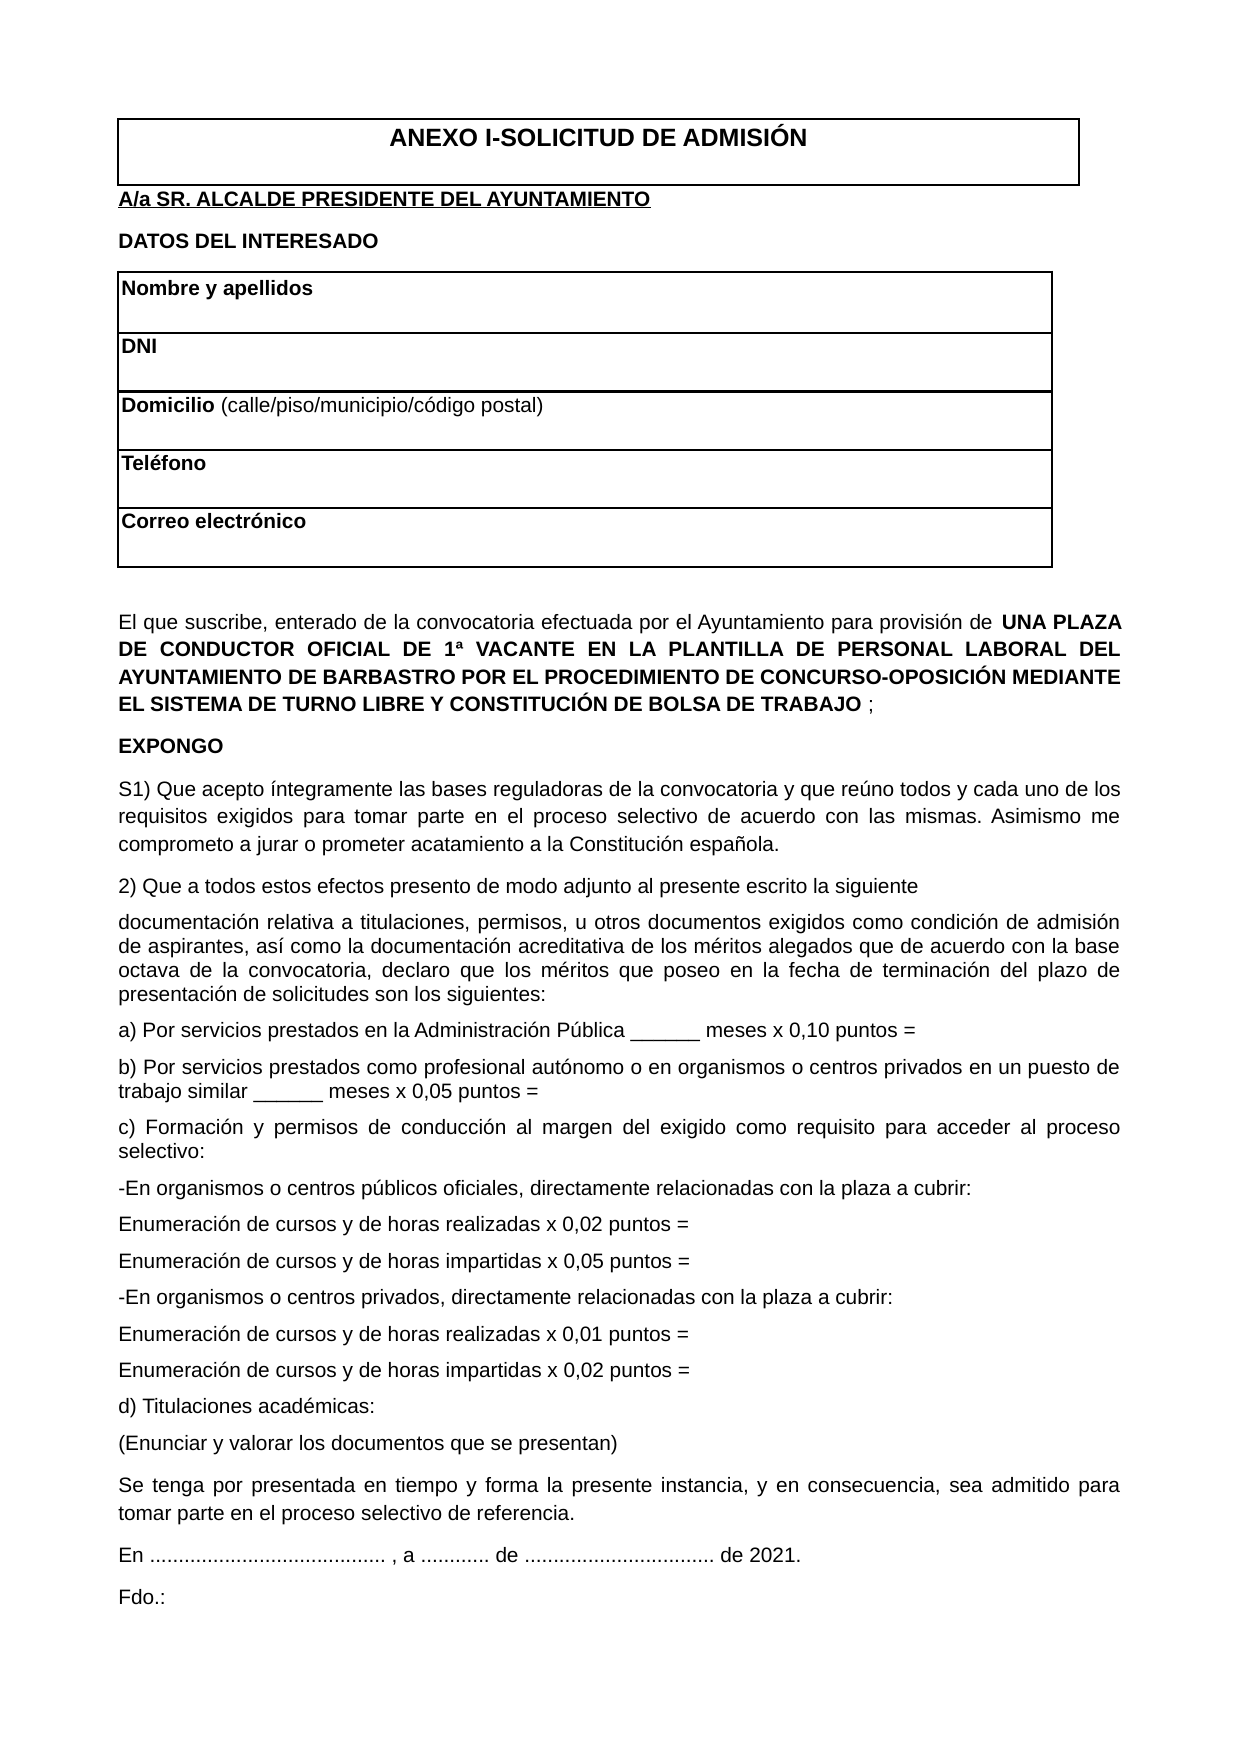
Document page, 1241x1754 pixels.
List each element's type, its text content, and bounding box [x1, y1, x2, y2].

text 2) Que a todos estos efectos presento de modo adjunto al presente escrito la siguiente [118, 873, 1122, 897]
text Enumeración de cursos y de horas impartidas x 0,02 puntos = [118, 1358, 1122, 1382]
text Se tenga por presentada en tiempo y forma la presente instancia, y en consecuencia, sea admitido para tomar parte en el proceso selectivo de referencia. [118, 1473, 1122, 1524]
table_cell Teléfono [119, 451, 1051, 507]
text El que suscribe, enterado de la convocatoria efectuada por el Ayuntamiento para provisión de UNA PLAZA DE CONDUCTOR OFICIAL DE 1ª VACANTE EN LA PLANTILLA DE PERSONAL LABORAL DEL AYUNTAMIENTO DE BARBASTRO POR EL PROCEDIMIENTO DE CONCURSO-OPOSICIÓN MEDIANTE EL SISTEMA DE TURNO LIBRE Y CONSTITUCIÓN DE BOLSA DE TRABAJO ; [118, 610, 1122, 716]
text Enumeración de cursos y de horas realizadas x 0,02 puntos = [118, 1212, 1122, 1236]
text Enumeración de cursos y de horas impartidas x 0,05 puntos = [118, 1248, 1122, 1272]
table_cell Correo electrónico [119, 509, 1051, 566]
text documentación relativa a titulaciones, permisos, u otros documentos exigidos como condición de admisión de aspirantes, así como la documentación acreditativa de los méritos alegados que de acuerdo con la base octava de la convocatoria, declaro que los méritos que poseo en la fecha de terminación del plazo de presentación de solicitudes son los siguientes: [118, 910, 1122, 1006]
table_cell Domicilio (calle/piso/municipio/código postal) [119, 393, 1051, 449]
text (Enunciar y valorar los documentos que se presentan) [118, 1431, 1122, 1455]
text -En organismos o centros públicos oficiales, directamente relacionadas con la plaza a cubrir: [118, 1176, 1122, 1199]
table_cell DNI [119, 334, 1051, 390]
table_header ANEXO I-SOLICITUD DE ADMISIÓN [119, 120, 1078, 184]
text DATOS DEL INTERESADO [118, 228, 1122, 252]
text c) Formación y permisos de conducción al margen del exigido como requisito para acceder al proceso selectivo: [118, 1115, 1122, 1163]
text A/a SR. ALCALDE PRESIDENTE DEL AYUNTAMIENTO [118, 186, 1122, 210]
text EXPONGO [118, 734, 1122, 758]
text d) Titulaciones académicas: [118, 1394, 1122, 1418]
text Fdo.: [118, 1584, 1122, 1608]
table_header Nombre y apellidos [119, 273, 1051, 332]
text S1) Que acepto íntegramente las bases reguladoras de la convocatoria y que reúno todos y cada uno de los requisitos exigidos para tomar parte en el proceso selectivo de acuerdo con las mismas. Asimismo me comprometo a jurar o prometer acatamiento a la Constitución española. [118, 776, 1122, 855]
text En ......................................... , a ............ de ................................. de 2021. [118, 1542, 1122, 1566]
text -En organismos o centros privados, directamente relacionadas con la plaza a cubrir: [118, 1285, 1122, 1309]
text b) Por servicios prestados como profesional autónomo o en organismos o centros privados en un puesto de trabajo similar ______ meses x 0,05 puntos = [118, 1055, 1122, 1103]
text a) Por servicios prestados en la Administración Pública ______ meses x 0,10 puntos = [118, 1018, 1122, 1042]
text Enumeración de cursos y de horas realizadas x 0,01 puntos = [118, 1321, 1122, 1345]
